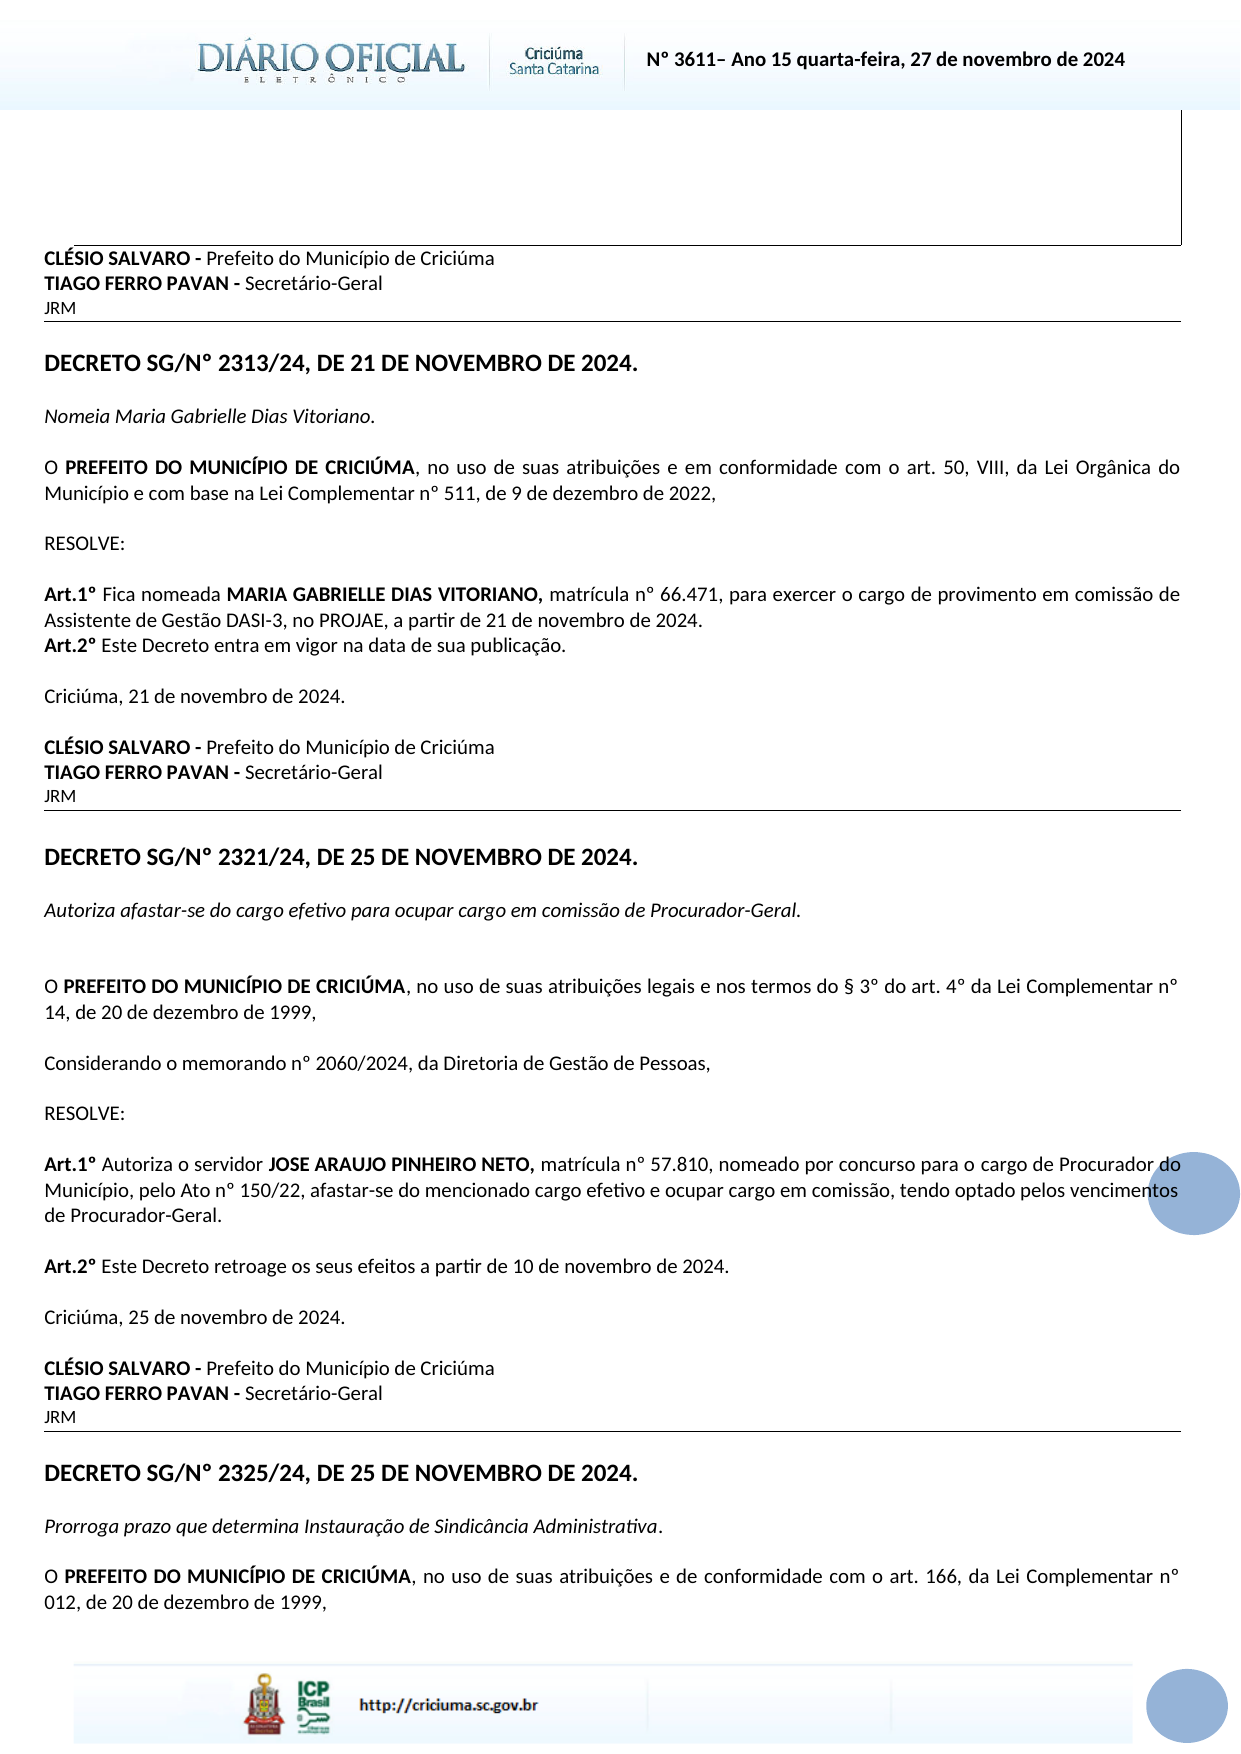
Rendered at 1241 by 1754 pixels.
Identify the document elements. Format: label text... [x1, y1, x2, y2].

text Autoriza afastar-se do cargo efetivo para ocupar cargo em comissão de Procurador-Geral. [44, 897, 1181, 923]
text Art.1º Fica nomeada MARIA GABRIELLE DIAS VITORIANO, matrícula nº 66.471, para exercer o cargo de provimento em comissão de Assistente de Gestão DASI-3, no PROJAE, a partir de 21 de novembro de 2024. [44, 581, 1181, 632]
text Art.1º Autoriza o servidor JOSE ARAUJO PINHEIRO NETO, matrícula nº 57.810, nomeado por concurso para o cargo de Procurador do Município, pelo Ato nº 150/22, afastar-se do mencionado cargo efetivo e ocupar cargo em comissão, tendo optado pelos vencimentos de Procurador-Geral. [44, 1151, 1181, 1228]
text CLÉSIO SALVARO - Prefeito do Município de Criciúma [44, 1355, 1181, 1380]
text O PREFEITO DO MUNICÍPIO DE CRICIÚMA, no uso de suas atribuições e em conformidade com o art. 50, VIII, da Lei Orgânica do Município e com base na Lei Complementar nº 511, de 9 de dezembro de 2022, [44, 454, 1181, 505]
text RESOLVE: [44, 531, 1181, 556]
text Art.2º Este Decreto retroage os seus efeitos a partir de 10 de novembro de 2024. [44, 1253, 1181, 1278]
text TIAGO FERRO PAVAN - Secretário-Geral [44, 1380, 1181, 1406]
text TIAGO FERRO PAVAN - Secretário-Geral [44, 759, 1181, 785]
text Nomeia Maria Gabrielle Dias Vitoriano. [44, 403, 1181, 429]
text JRM [44, 785, 1181, 810]
text DECRETO SG/Nº 2321/24, DE 25 DE NOVEMBRO DE 2024. [44, 841, 1181, 872]
text TIAGO FERRO PAVAN - Secretário-Geral [44, 271, 1181, 296]
text JRM [44, 1406, 1181, 1431]
text Considerando o memorando nº 2060/2024, da Diretoria de Gestão de Pessoas, [44, 1050, 1181, 1075]
text O PREFEITO DO MUNICÍPIO DE CRICIÚMA, no uso de suas atribuições e de conformidade com o art. 166, da Lei Complementar nº 012, de 20 de dezembro de 1999, [44, 1564, 1181, 1614]
text DECRETO SG/Nº 2313/24, DE 21 DE NOVEMBRO DE 2024. [44, 347, 1181, 378]
text Art.2º Este Decreto entra em vigor na data de sua publicação. [44, 632, 1181, 658]
text O PREFEITO DO MUNICÍPIO DE CRICIÚMA, no uso de suas atribuições legais e nos termos do § 3º do art. 4º da Lei Complementar nº 14, de 20 de dezembro de 1999, [44, 973, 1181, 1024]
text Criciúma, 25 de novembro de 2024. [44, 1304, 1181, 1329]
text CLÉSIO SALVARO - Prefeito do Município de Criciúma [44, 245, 1181, 271]
list DECRETO SG/Nº 2325/24, DE 25 DE NOVEMBRO DE 2024. [44, 1457, 1181, 1487]
text RESOLVE: [44, 1101, 1181, 1126]
text Criciúma, 21 de novembro de 2024. [44, 683, 1181, 708]
text JRM [44, 296, 1181, 321]
text CLÉSIO SALVARO - Prefeito do Município de Criciúma [44, 734, 1181, 759]
text Prorroga prazo que determina Instauração de Sindicância Administrativa. [44, 1513, 1181, 1538]
